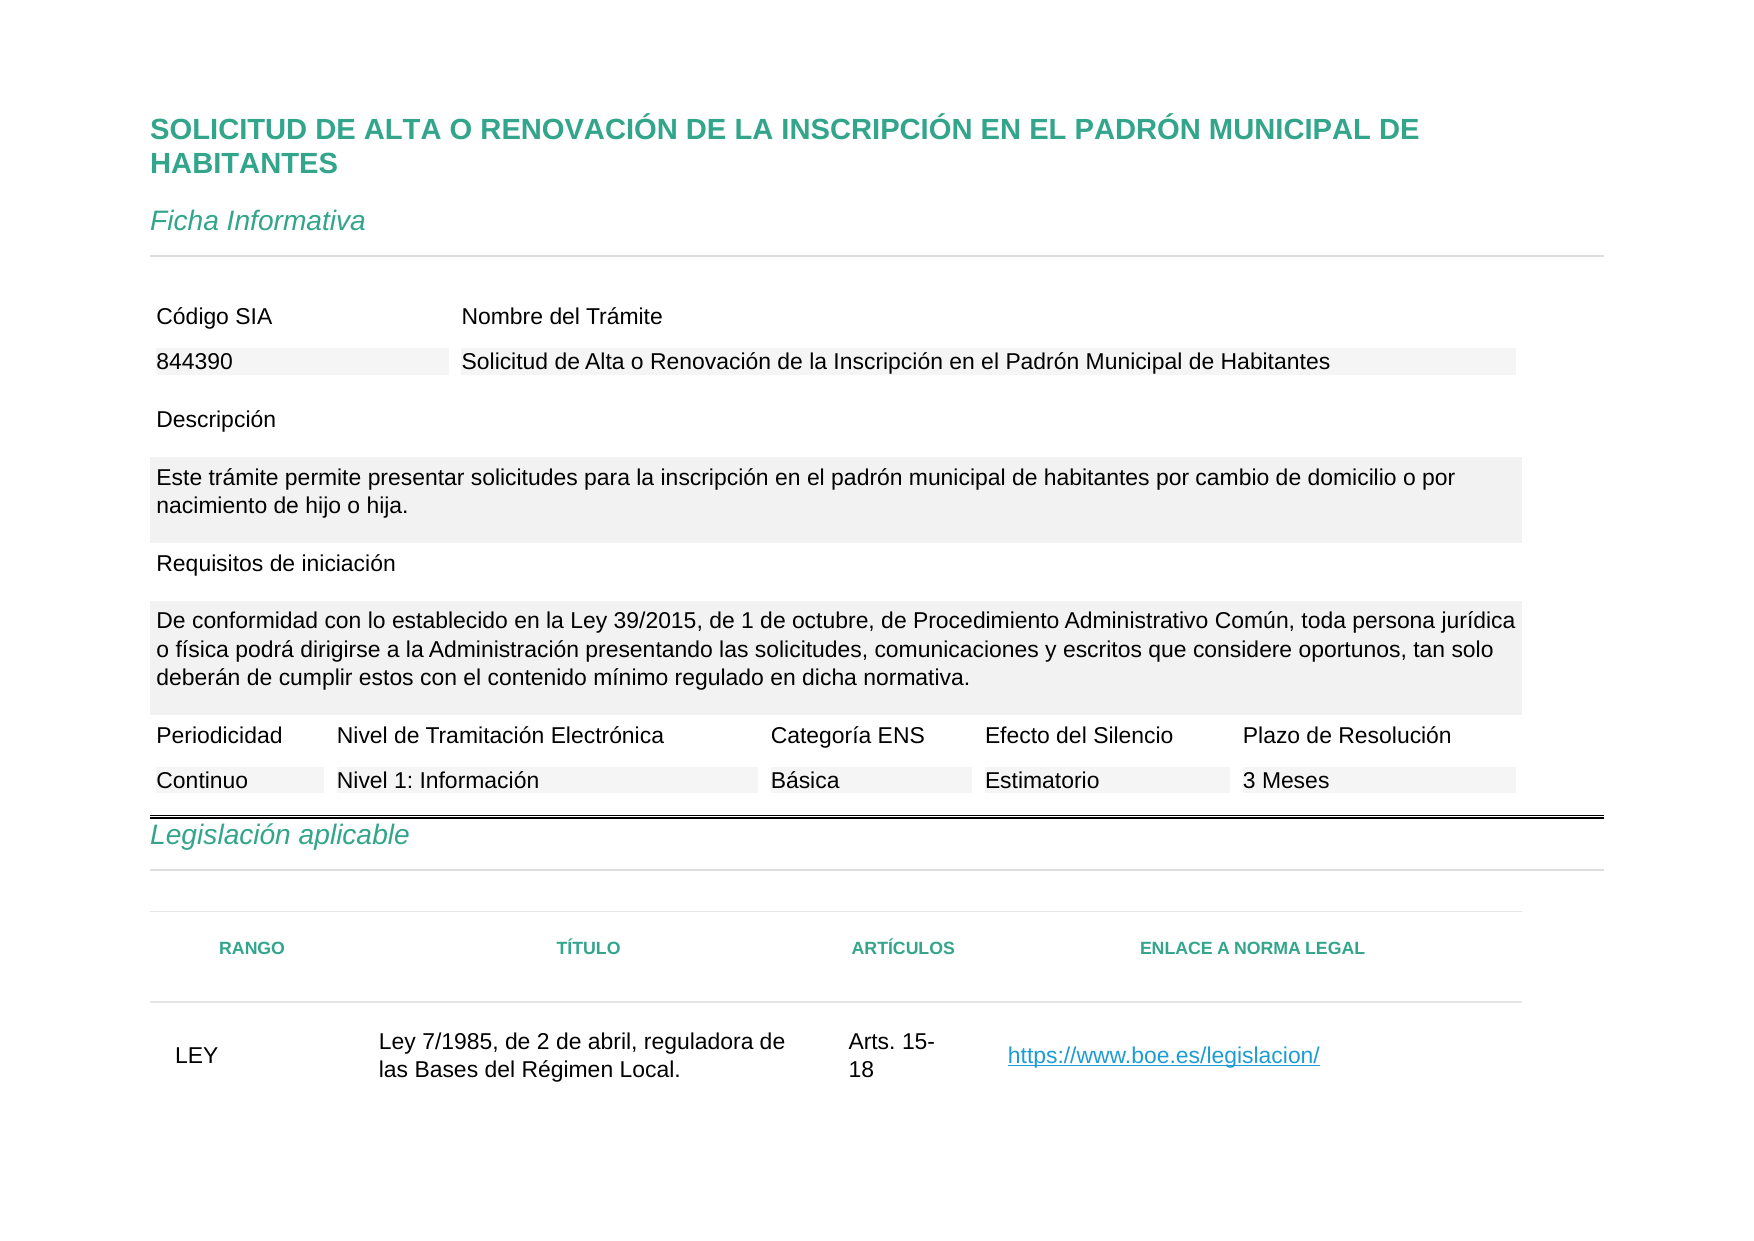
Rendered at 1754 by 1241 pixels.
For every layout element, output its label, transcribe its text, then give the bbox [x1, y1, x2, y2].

table_header TÍTULO [354, 912, 823, 1001]
table_header Nombre del Trámite Solicitud de Alta o Renovación de la Inscripción en el Padrón Municipal de Habitantes [455, 297, 1522, 400]
table_cell Ley 7/1985, de 2 de abril, reguladora de las Bases del Régimen Local. [354, 1003, 823, 1126]
table_cell LEY [150, 1003, 354, 1126]
table_cell Requisitos de iniciación [150, 543, 1522, 601]
table_cell https://www.boe.es/legislacion/ [983, 1003, 1522, 1126]
table_header Nivel de Tramitación Electrónica Nivel 1: Información [330, 715, 764, 815]
table_header Categoría ENS Básica [764, 715, 978, 815]
table_header ARTÍCULOS [823, 912, 983, 1001]
subtitle Ficha Informativa [150, 204, 1604, 255]
table_cell Este trámite permite presentar solicitudes para la inscripción en el padrón municipal de habitantes por cambio de domicilio o por nacimiento de hijo o hija. [150, 457, 1522, 543]
table_header Efecto del Silencio Estimatorio [979, 715, 1236, 815]
table_cell Descripción [150, 400, 1522, 457]
table_header ENLACE A NORMA LEGAL [983, 912, 1522, 1001]
subtitle SOLICITUD DE ALTA O RENOVACIÓN DE LA INSCRIPCIÓN EN EL PADRÓN MUNICIPAL DE HABITANTES [150, 112, 1604, 179]
table_cell De conformidad con lo establecido en la Ley 39/2015, de 1 de octubre, de Procedimiento Administrativo Común, toda persona jurídica o física podrá dirigirse a la Administración presentando las solicitudes, comunicaciones y escritos que considere oportunos, tan solo deberán de cumplir estos con el contenido mínimo regulado en dicha normativa. [150, 601, 1522, 715]
table_header Código SIA 844390 [150, 297, 455, 400]
subtitle Legislación aplicable [150, 819, 1604, 869]
table_header Periodicidad Continuo [150, 715, 330, 815]
table_header Plazo de Resolución 3 Meses [1236, 715, 1522, 815]
table_header RANGO [150, 912, 354, 1001]
table_cell Arts. 15-18 [823, 1003, 983, 1126]
